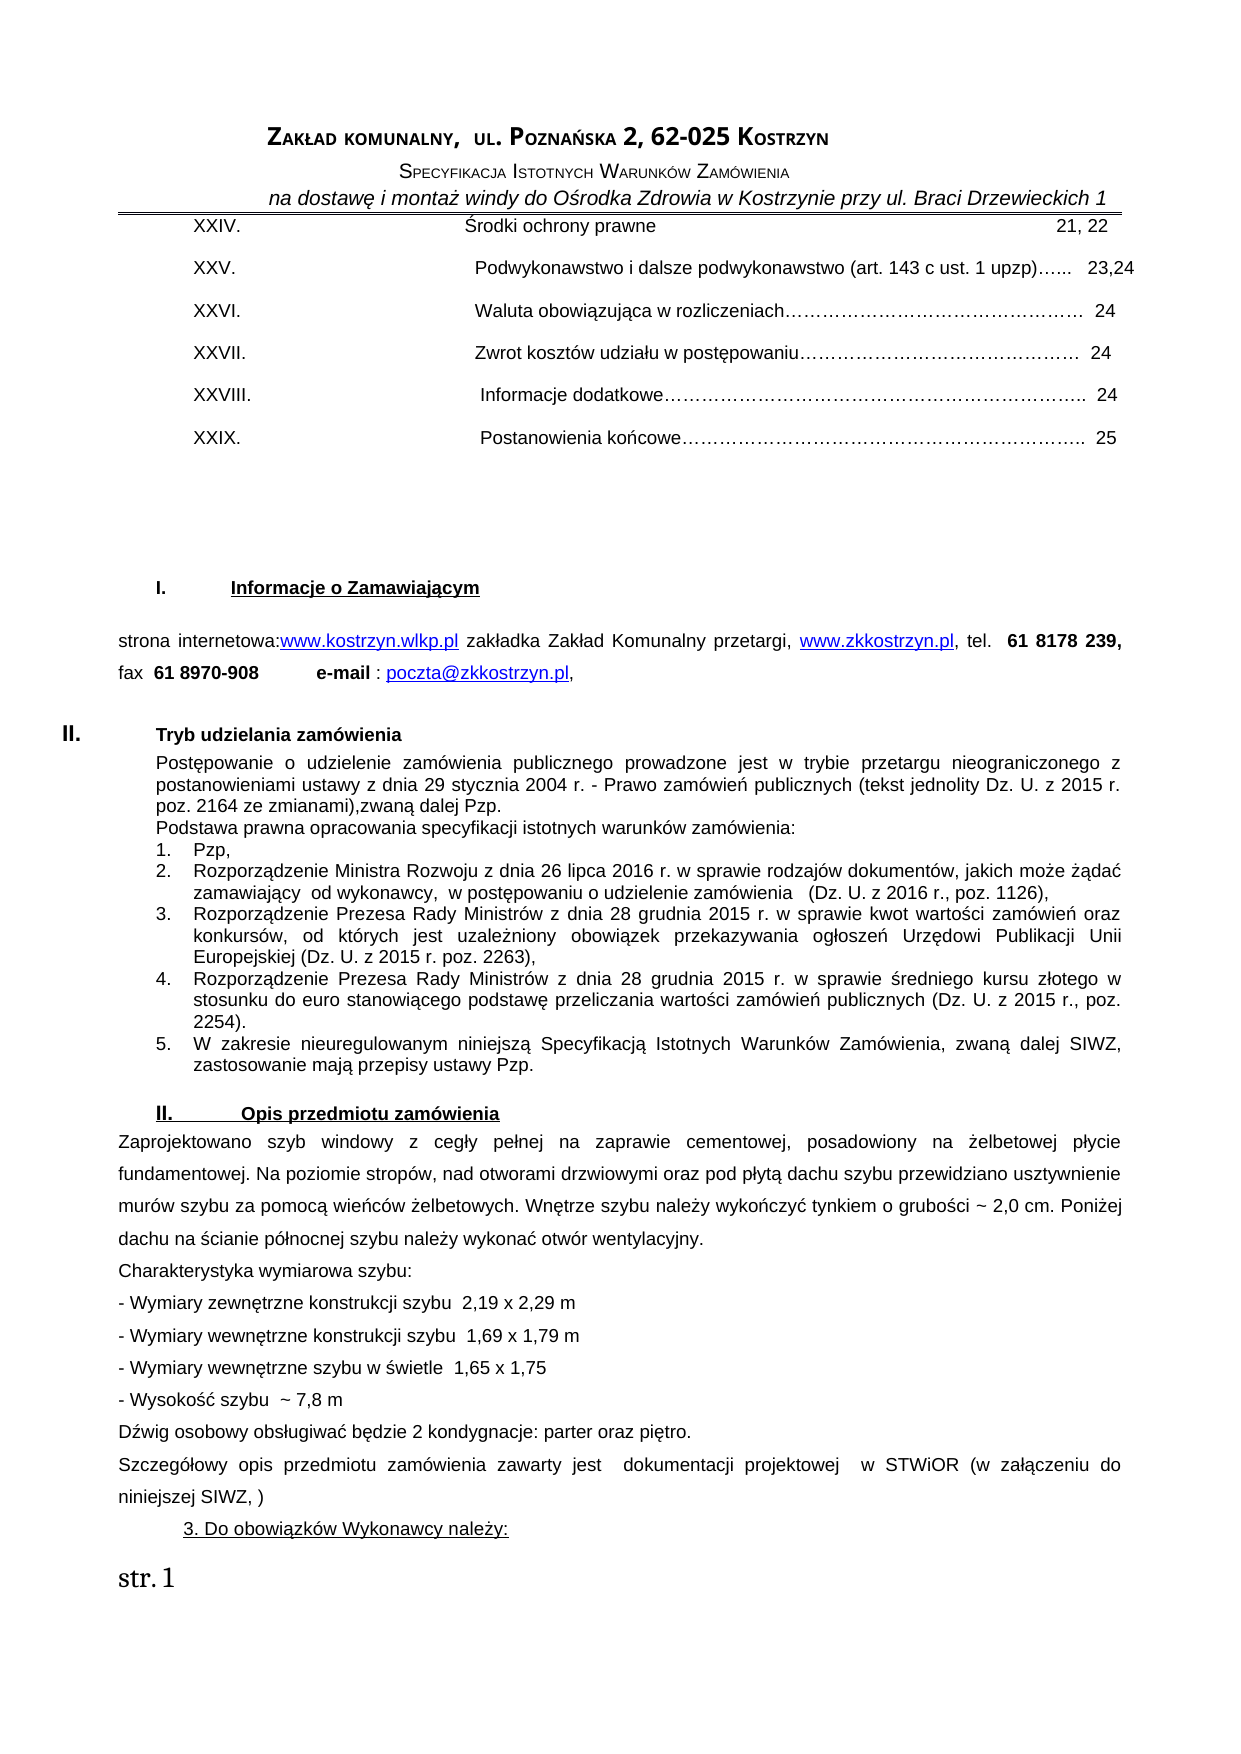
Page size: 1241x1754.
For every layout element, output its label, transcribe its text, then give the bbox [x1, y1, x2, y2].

list Zaprojektowano szyb windowy z cegły pełnej na zaprawie cementowej, posadowiony na żelbetowej płycie fundamentowej. Na poziomie stropów, nad otworami drzwiowymi oraz pod płytą dachu szybu przewidziano usztywnienie murów szybu za pomocą wieńców żelbetowych. Wnętrze szybu należy wykończyć tynkiem o grubości ~ 2,0 cm. Poniżej dachu na ścianie północnej szybu należy wykonać otwór wentylacyjny. [118, 1131, 1122, 1249]
list Rozporządzenie Ministra Rozwoju z dnia 26 lipca 2016 r. w sprawie rodzajów dokumentów, jakich może żądać zamawiający od wykonawcy, w postępowaniu o udzielenie zamówienia (Dz. U. z 2016 r., poz. 1126), [156, 860, 1122, 903]
list 3. Do obowiązków Wykonawcy należy: [183, 1518, 1122, 1540]
text strona internetowa:www.kostrzyn.wlkp.pl zakładka Zakład Komunalny przetargi, www.zkkostrzyn.pl, tel. 61 8178 239, fax 61 8970-908 e-mail : poczta@zkkostrzyn.pl, [118, 630, 1122, 684]
list Pzp, [156, 838, 1122, 860]
list Dźwig osobowy obsługiwać będzie 2 kondygnacje: parter oraz piętro. [118, 1421, 1122, 1443]
list - Wymiary wewnętrzne konstrukcji szybu 1,69 x 1,79 m [118, 1324, 1122, 1346]
list W zakresie nieuregulowanym niniejszą Specyfikacją Istotnych Warunków Zamówienia, zwaną dalej SIWZ, zastosowanie mają przepisy ustawy Pzp. [156, 1032, 1122, 1076]
table_cell [1211, 215, 1240, 577]
subtitle Opis przedmiotu zamówienia [156, 1101, 1122, 1124]
table_cell XXIV. Środki ochrony prawne 21, 22 XXV. Podwykonawstwo i dalsze podwykonawstwo (art. 143 c ust. 1 upzp)…... 23,24 XXVI. Waluta obowiązująca w rozliczeniach………………………………………… 24 XXVII. Zwrot kosztów udziału w postępowaniu……………………………………… 24 XXVIII. Informacje dodatkowe………………………………………………………….. 24 XXIX. Postanowienia końcowe……………………………………………………….. 25 [107, 215, 1211, 577]
text Podstawa prawna opracowania specyfikacji istotnych warunków zamówienia: [156, 817, 1122, 838]
subtitle Tryb udzielania zamówienia [62, 719, 1122, 746]
list Szczegółowy opis przedmiotu zamówienia zawarty jest dokumentacji projektowej w STWiOR (w załączeniu do niniejszej SIWZ, ) [118, 1454, 1122, 1507]
list Charakterystyka wymiarowa szybu: [118, 1260, 1122, 1281]
list - Wymiary wewnętrzne szybu w świetle 1,65 x 1,75 [118, 1357, 1122, 1378]
list - Wysokość szybu ~ 7,8 m [118, 1389, 1122, 1411]
list Rozporządzenie Prezesa Rady Ministrów z dnia 28 grudnia 2015 r. w sprawie średniego kursu złotego w stosunku do euro stanowiącego podstawę przeliczania wartości zamówień publicznych (Dz. U. z 2015 r., poz. 2254). [156, 968, 1122, 1032]
list Informacje o Zamawiającym [156, 577, 1122, 598]
list - Wymiary zewnętrzne konstrukcji szybu 2,19 x 2,29 m [118, 1292, 1122, 1314]
list Rozporządzenie Prezesa Rady Ministrów z dnia 28 grudnia 2015 r. w sprawie kwot wartości zamówień oraz konkursów, od których jest uzależniony obowiązek przekazywania ogłoszeń Urzędowi Publikacji Unii Europejskiej (Dz. U. z 2015 r. poz. 2263), [156, 903, 1122, 968]
text Postępowanie o udzielenie zamówienia publicznego prowadzone jest w trybie przetargu nieograniczonego z postanowieniami ustawy z dnia 29 stycznia 2004 r. - Prawo zamówień publicznych (tekst jednolity Dz. U. z 2015 r. poz. 2164 ze zmianami),zwaną dalej Pzp. [156, 752, 1122, 817]
